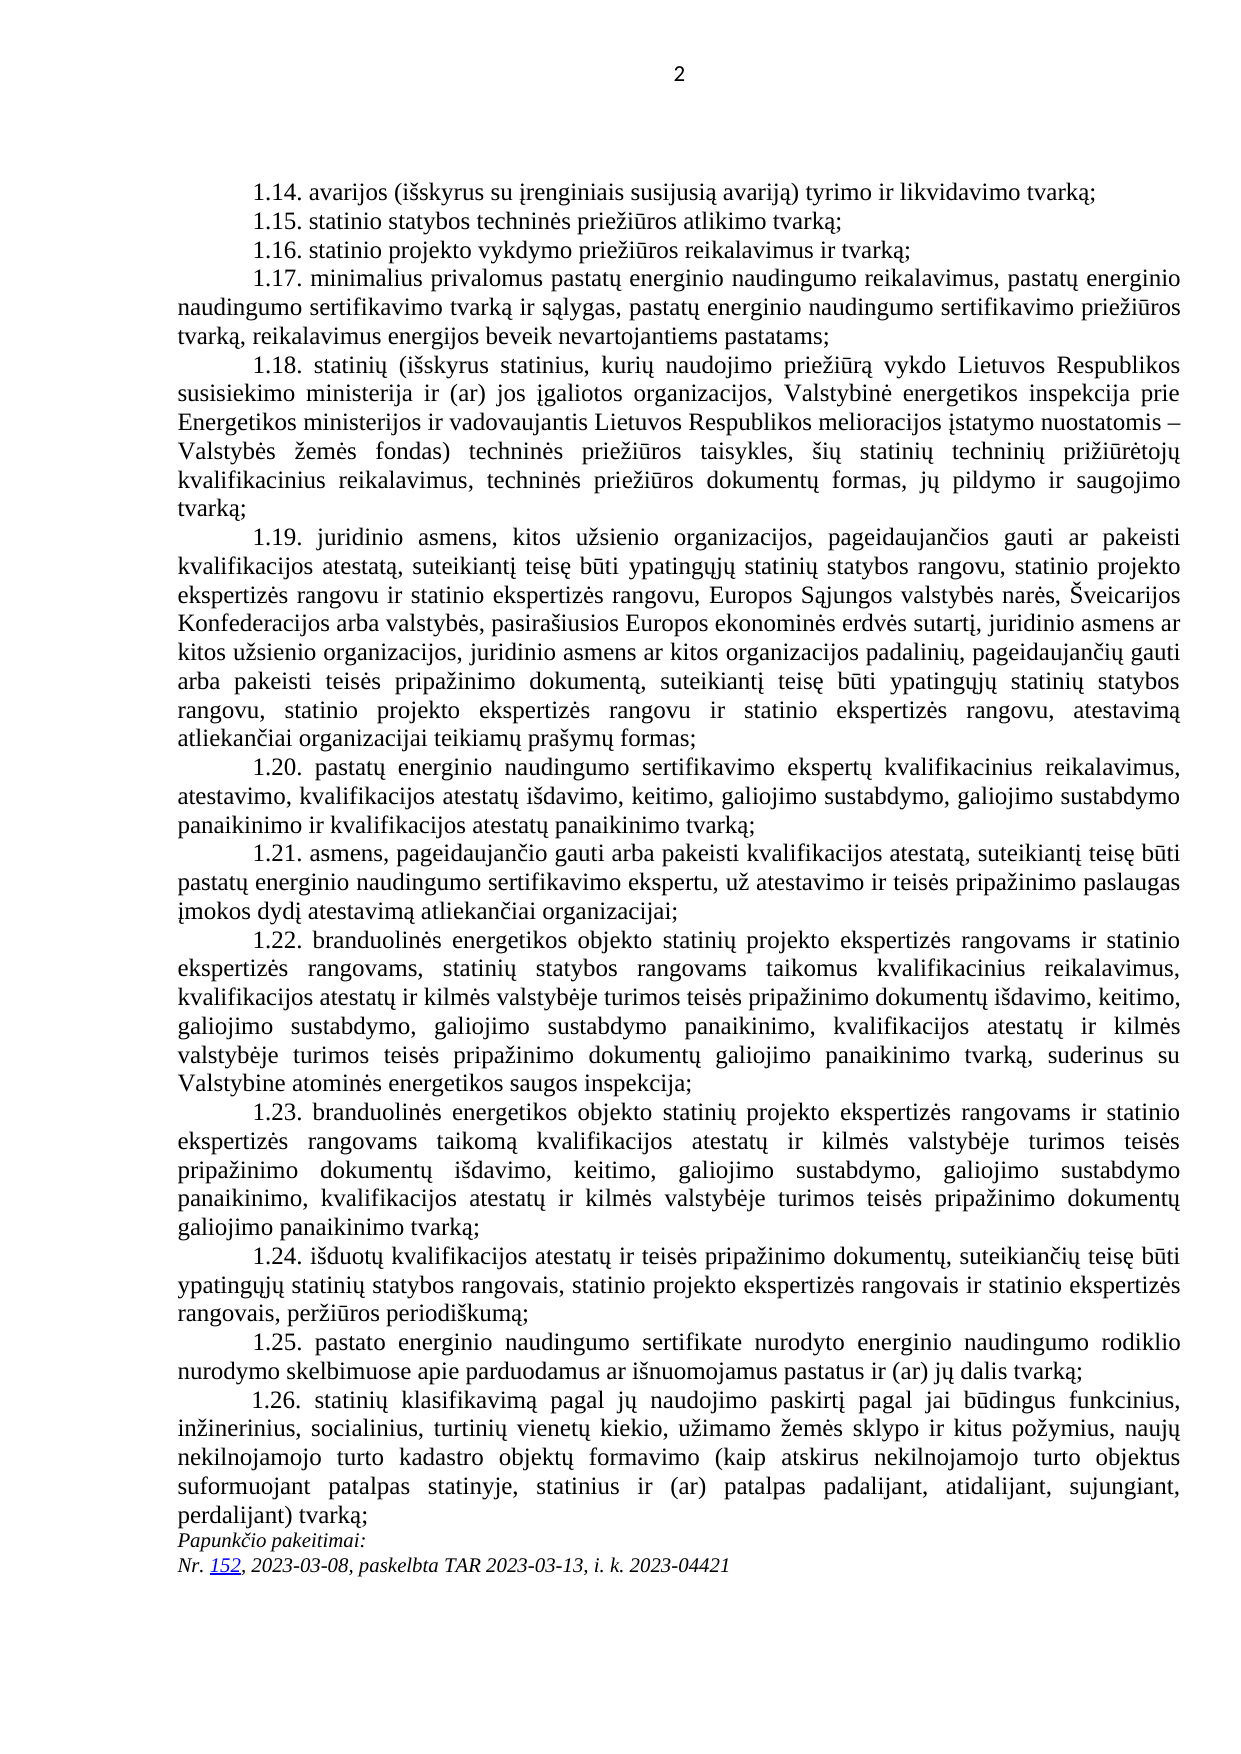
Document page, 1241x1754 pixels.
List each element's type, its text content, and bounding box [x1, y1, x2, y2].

text Papunkčio pakeitimai: [177, 1528, 1181, 1552]
text 1.26. statinių klasifikavimą pagal jų naudojimo paskirtį pagal jai būdingus funkcinius, inžinerinius, socialinius, turtinių vienetų kiekio, užimamo žemės sklypo ir kitus požymius, naujų nekilnojamojo turto kadastro objektų formavimo (kaip atskirus nekilnojamojo turto objektus suformuojant patalpas statinyje, statinius ir (ar) patalpas padalijant, atidalijant, sujungiant, perdalijant) tvarką; [177, 1385, 1181, 1528]
text 1.19. juridinio asmens, kitos užsienio organizacijos, pageidaujančios gauti ar pakeisti kvalifikacijos atestatą, suteikiantį teisę būti ypatingųjų statinių statybos rangovu, statinio projekto ekspertizės rangovu ir statinio ekspertizės rangovu, Europos Sąjungos valstybės narės, Šveicarijos Konfederacijos arba valstybės, pasirašiusios Europos ekonominės erdvės sutartį, juridinio asmens ar kitos užsienio organizacijos, juridinio asmens ar kitos organizacijos padalinių, pageidaujančių gauti arba pakeisti teisės pripažinimo dokumentą, suteikiantį teisę būti ypatingųjų statinių statybos rangovu, statinio projekto ekspertizės rangovu ir statinio ekspertizės rangovu, atestavimą atliekančiai organizacijai teikiamų prašymų formas; [177, 522, 1181, 752]
text 1.25. pastato energinio naudingumo sertifikate nurodyto energinio naudingumo rodiklio nurodymo skelbimuose apie parduodamus ar išnuomojamus pastatus ir (ar) jų dalis tvarką; [177, 1327, 1181, 1385]
text 1.16. statinio projekto vykdymo priežiūros reikalavimus ir tvarką; [177, 235, 1181, 263]
text 1.22. branduolinės energetikos objekto statinių projekto ekspertizės rangovams ir statinio ekspertizės rangovams, statinių statybos rangovams taikomus kvalifikacinius reikalavimus, kvalifikacijos atestatų ir kilmės valstybėje turimos teisės pripažinimo dokumentų išdavimo, keitimo, galiojimo sustabdymo, galiojimo sustabdymo panaikinimo, kvalifikacijos atestatų ir kilmės valstybėje turimos teisės pripažinimo dokumentų galiojimo panaikinimo tvarką, suderinus su Valstybine atominės energetikos saugos inspekcija; [177, 925, 1181, 1097]
text 1.17. minimalius privalomus pastatų energinio naudingumo reikalavimus, pastatų energinio naudingumo sertifikavimo tvarką ir sąlygas, pastatų energinio naudingumo sertifikavimo priežiūros tvarką, reikalavimus energijos beveik nevartojantiems pastatams; [177, 263, 1181, 350]
text 1.23. branduolinės energetikos objekto statinių projekto ekspertizės rangovams ir statinio ekspertizės rangovams taikomą kvalifikacijos atestatų ir kilmės valstybėje turimos teisės pripažinimo dokumentų išdavimo, keitimo, galiojimo sustabdymo, galiojimo sustabdymo panaikinimo, kvalifikacijos atestatų ir kilmės valstybėje turimos teisės pripažinimo dokumentų galiojimo panaikinimo tvarką; [177, 1097, 1181, 1241]
text 1.15. statinio statybos techninės priežiūros atlikimo tvarką; [177, 206, 1181, 235]
text 1.21. asmens, pageidaujančio gauti arba pakeisti kvalifikacijos atestatą, suteikiantį teisę būti pastatų energinio naudingumo sertifikavimo ekspertu, už atestavimo ir teisės pripažinimo paslaugas įmokos dydį atestavimą atliekančiai organizacijai; [177, 838, 1181, 925]
text 1.20. pastatų energinio naudingumo sertifikavimo ekspertų kvalifikacinius reikalavimus, atestavimo, kvalifikacijos atestatų išdavimo, keitimo, galiojimo sustabdymo, galiojimo sustabdymo panaikinimo ir kvalifikacijos atestatų panaikinimo tvarką; [177, 752, 1181, 838]
text 1.24. išduotų kvalifikacijos atestatų ir teisės pripažinimo dokumentų, suteikiančių teisę būti ypatingųjų statinių statybos rangovais, statinio projekto ekspertizės rangovais ir statinio ekspertizės rangovais, peržiūros periodiškumą; [177, 1241, 1181, 1327]
text Nr. 152, 2023-03-08, paskelbta TAR 2023-03-13, i. k. 2023-04421 [177, 1552, 1181, 1577]
text 1.14. avarijos (išskyrus su įrenginiais susijusią avariją) tyrimo ir likvidavimo tvarką; [177, 177, 1181, 206]
text 1.18. statinių (išskyrus statinius, kurių naudojimo priežiūrą vykdo Lietuvos Respublikos susisiekimo ministerija ir (ar) jos įgaliotos organizacijos, Valstybinė energetikos inspekcija prie Energetikos ministerijos ir vadovaujantis Lietuvos Respublikos melioracijos įstatymo nuostatomis – Valstybės žemės fondas) techninės priežiūros taisykles, šių statinių techninių prižiūrėtojų kvalifikacinius reikalavimus, techninės priežiūros dokumentų formas, jų pildymo ir saugojimo tvarką; [177, 350, 1181, 522]
